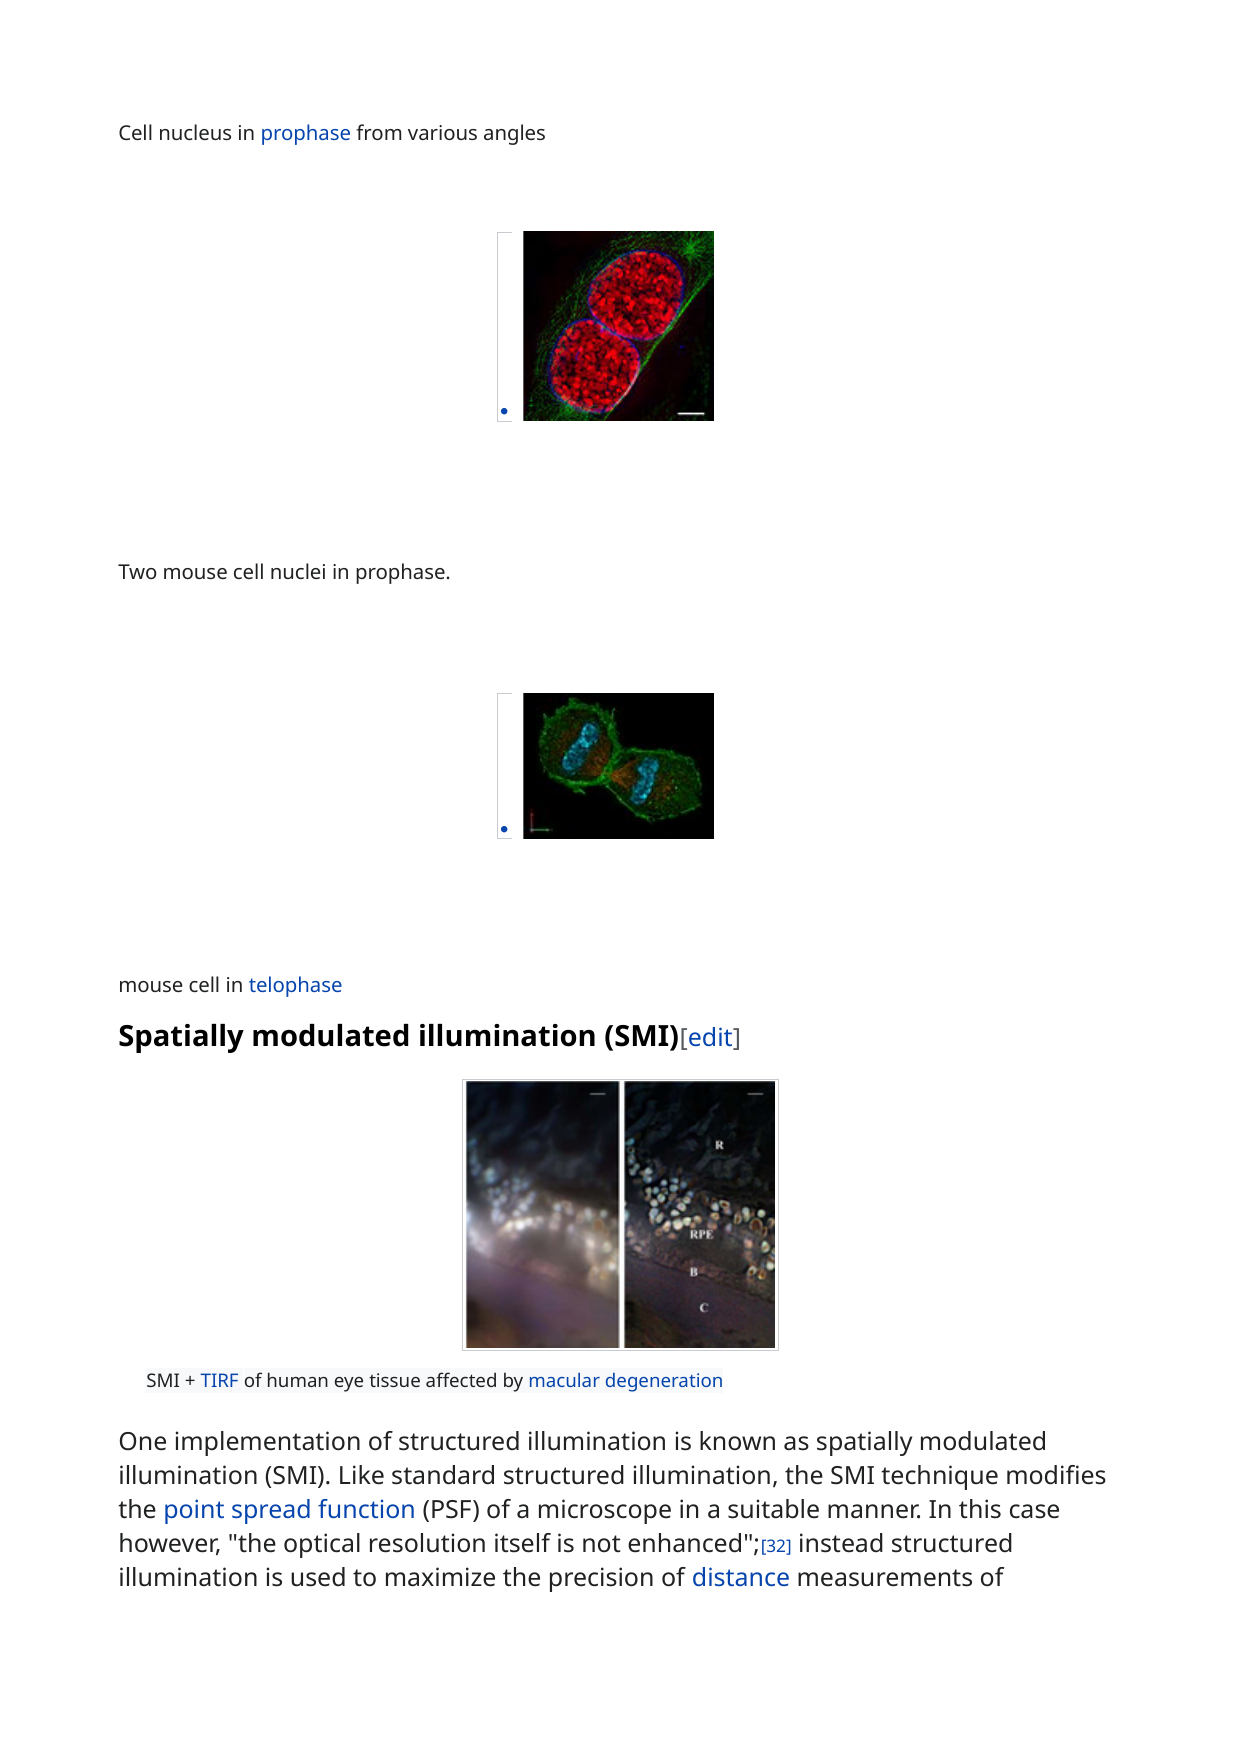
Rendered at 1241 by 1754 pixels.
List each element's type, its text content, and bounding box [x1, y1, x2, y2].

text One implementation of structured illumination is known as spatially modulated illumination (SMI). Like standard structured illumination, the SMI technique modifies the point spread function (PSF) of a microscope in a suitable manner. In this case however, "the optical resolution itself is not enhanced";[32] instead structured illumination is used to maximize the precision of distance measurements of [118, 1423, 1122, 1593]
picture [465, 1081, 775, 1348]
text SMI + TIRF of human eye tissue affected by macular degeneration [123, 1368, 1122, 1393]
picture [523, 231, 714, 421]
subtitle Spatially modulated illumination (SMI)[edit] [118, 1015, 1122, 1055]
picture [523, 693, 714, 839]
list mouse cell in telophase [118, 971, 1122, 999]
list Cell nucleus in prophase from various angles [118, 118, 1122, 146]
list Two mouse cell nuclei in prophase. [118, 558, 1122, 585]
